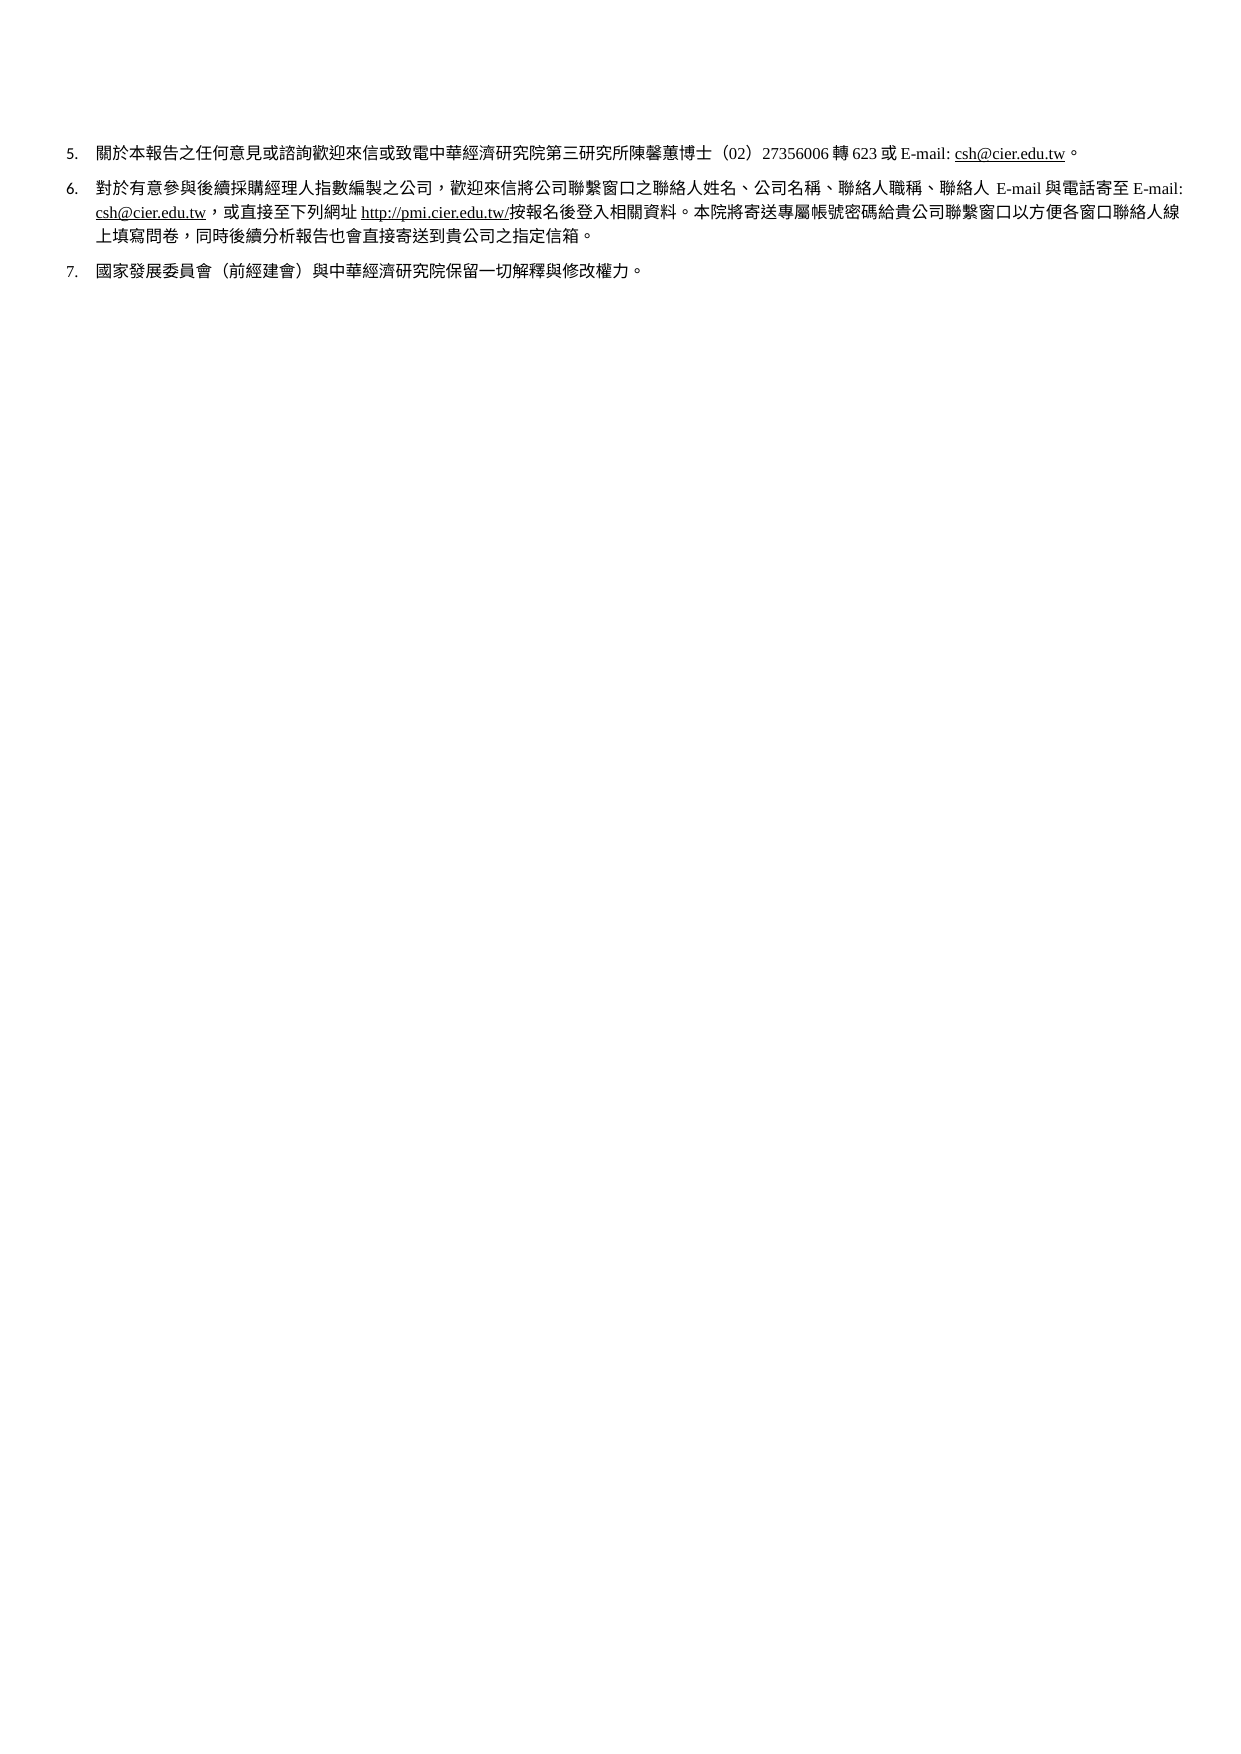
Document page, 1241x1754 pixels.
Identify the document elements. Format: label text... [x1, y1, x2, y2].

list 關於本報告之任何意見或諮詢歡迎來信或致電中華經濟研究院第三研究所陳馨蕙博士（02）27356006轉623或E-mail: csh@cier.edu.tw。 [66, 140, 1183, 164]
list 對於有意參與後續採購經理人指數編製之公司，歡迎來信將公司聯繫窗口之聯絡人姓名、公司名稱、聯絡人職稱、聯絡人E-mail與電話寄至E-mail: csh@cier.edu.tw，或直接至下列網址http://pmi.cier.edu.tw/按報名後登入相關資料。本院將寄送專屬帳號密碼給貴公司聯繫窗口以方便各窗口聯絡人線上填寫問卷，同時後續分析報告也會直接寄送到貴公司之指定信箱。 [66, 175, 1183, 247]
list 國家發展委員會（前經建會）與中華經濟研究院保留一切解釋與修改權力。 [66, 258, 1183, 282]
